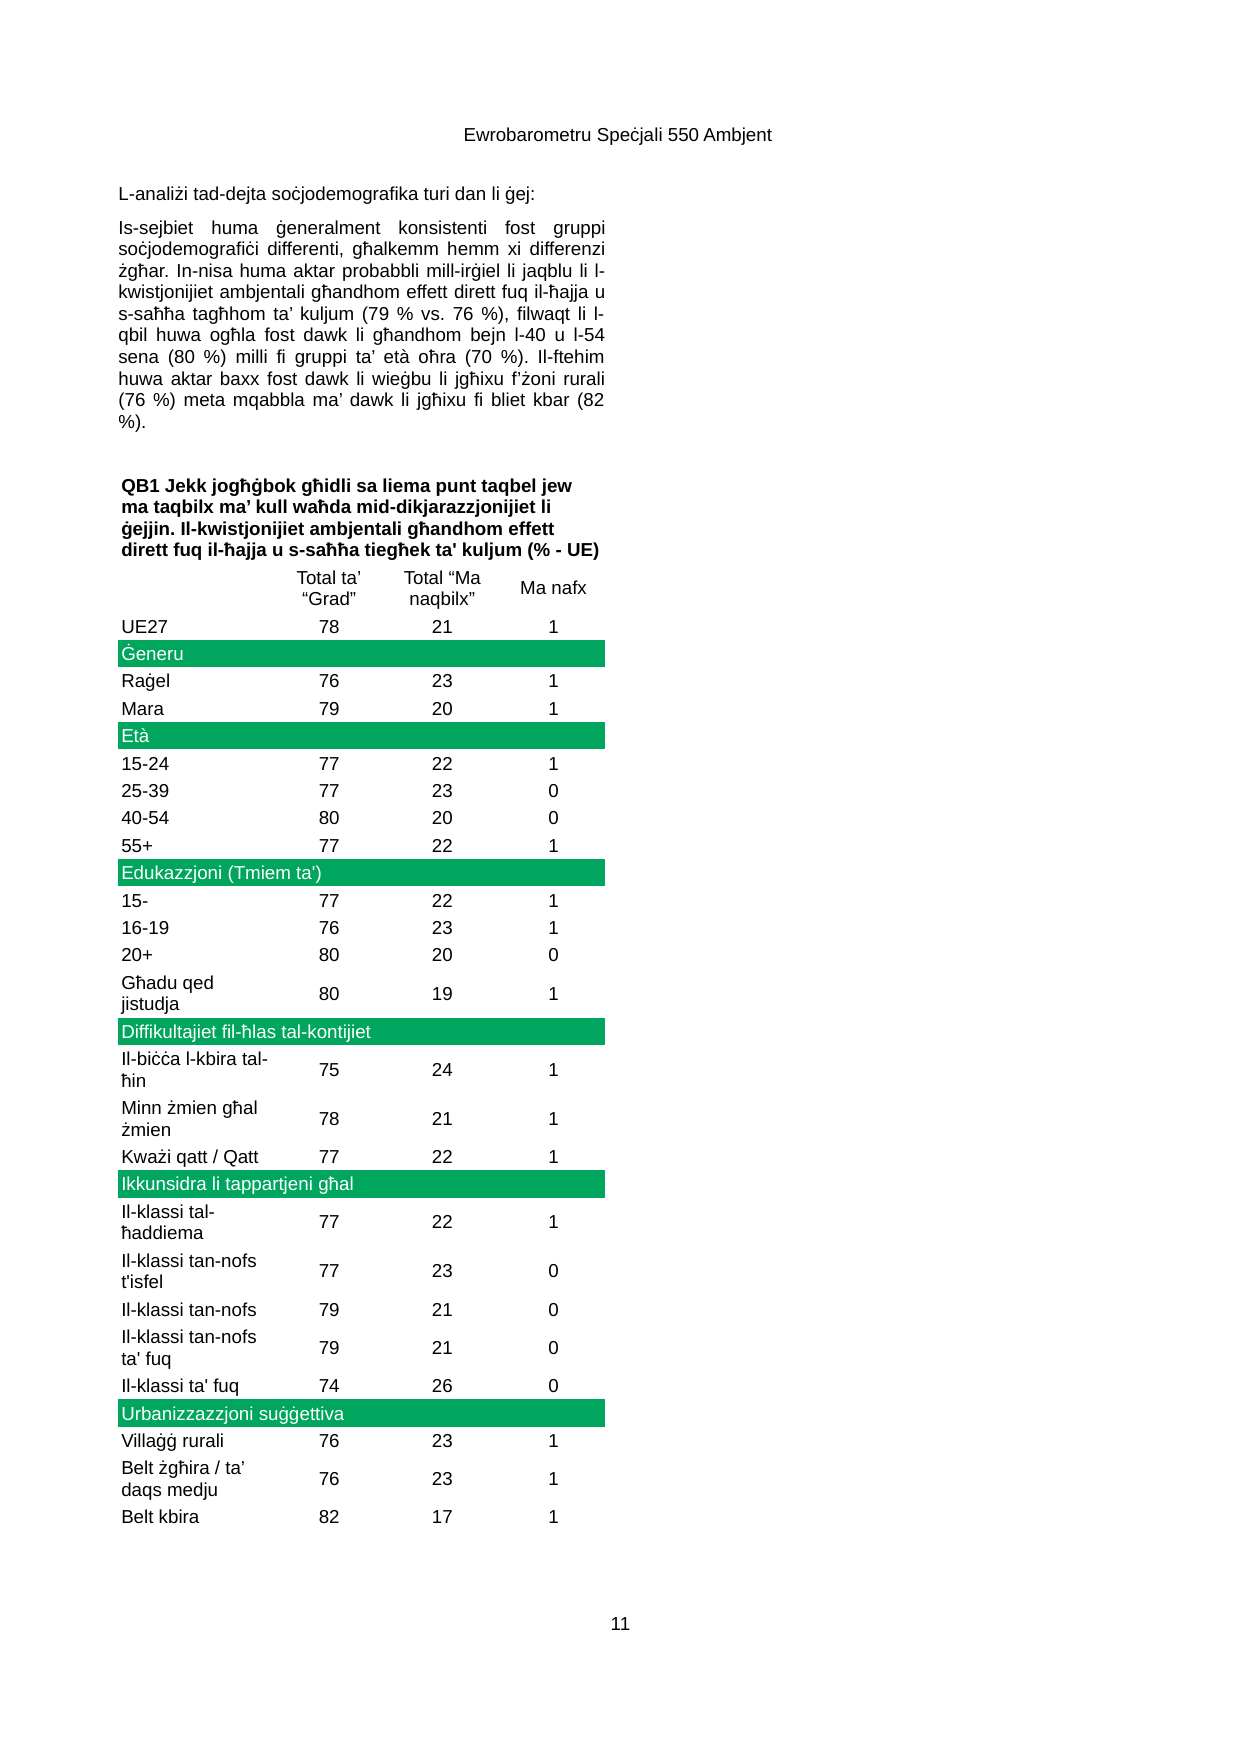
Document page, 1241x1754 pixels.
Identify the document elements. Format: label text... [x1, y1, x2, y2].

table_cell 23 [383, 1454, 501, 1503]
table_cell 25-39 [118, 777, 275, 804]
table_cell 21 [383, 1323, 501, 1372]
table_cell Edukazzjoni (Tmiem ta') [118, 859, 501, 886]
table_cell 1 [501, 914, 605, 941]
table_cell 1 [501, 613, 605, 640]
table_cell 15- [118, 886, 275, 914]
table_cell 0 [501, 1247, 605, 1296]
table_cell 78 [275, 1094, 383, 1143]
table_cell 1 [501, 969, 605, 1018]
table_cell Minn żmien għal żmien [118, 1094, 275, 1143]
table_cell 1 [501, 1143, 605, 1170]
table_cell Ma nafx [501, 564, 605, 612]
table_cell [501, 640, 605, 667]
table_cell 1 [501, 750, 605, 777]
table_cell 0 [501, 941, 605, 969]
table_cell [383, 640, 501, 667]
table_cell 23 [383, 1427, 501, 1454]
table_cell [501, 722, 605, 749]
table_cell 80 [275, 804, 383, 832]
table_cell 23 [383, 1247, 501, 1296]
table_cell Belt kbira [118, 1503, 275, 1531]
table_cell 82 [275, 1503, 383, 1531]
table_cell 24 [383, 1045, 501, 1094]
table_cell 75 [275, 1045, 383, 1094]
table_cell 22 [383, 1143, 501, 1170]
table_cell Kważi qatt / Qatt [118, 1143, 275, 1170]
table_cell 22 [383, 886, 501, 914]
table_cell Urbanizzazzjoni suġġettiva [118, 1399, 501, 1427]
table_cell 1 [501, 1045, 605, 1094]
table_cell 77 [275, 832, 383, 859]
table_cell 21 [383, 1094, 501, 1143]
table_cell 0 [501, 777, 605, 804]
table_cell 23 [383, 914, 501, 941]
table_cell 77 [275, 750, 383, 777]
table_cell 40-54 [118, 804, 275, 832]
table_cell 17 [383, 1503, 501, 1531]
table_cell Il-klassi tan-nofs t'isfel [118, 1247, 275, 1296]
table_cell 22 [383, 1198, 501, 1247]
table_cell 20 [383, 941, 501, 969]
table_cell 77 [275, 1143, 383, 1170]
table_cell 77 [275, 1247, 383, 1296]
table_cell Villaġġ rurali [118, 1427, 275, 1454]
table_cell 15-24 [118, 750, 275, 777]
table_cell Il-klassi tan-nofs ta' fuq [118, 1323, 275, 1372]
table_cell Età [118, 722, 275, 749]
table_cell 1 [501, 1454, 605, 1503]
table_cell 23 [383, 777, 501, 804]
table_cell 0 [501, 804, 605, 832]
table_cell 80 [275, 969, 383, 1018]
table_cell 20+ [118, 941, 275, 969]
table_cell 80 [275, 941, 383, 969]
table_cell 76 [275, 667, 383, 695]
table_cell 26 [383, 1372, 501, 1399]
table_cell Belt żgħira / ta’ daqs medju [118, 1454, 275, 1503]
table_cell Total ta’ “Grad” [275, 564, 383, 612]
table_cell 20 [383, 695, 501, 722]
table_cell 77 [275, 886, 383, 914]
table_cell Il-klassi ta' fuq [118, 1372, 275, 1399]
table_cell Il-klassi tal-ħaddiema [118, 1198, 275, 1247]
table_header QB1 Jekk jogħġbok għidli sa liema punt taqbel jew ma taqbilx ma’ kull waħda mid-dikjarazzjonijiet li ġejjin. Il-kwistjonijiet ambjentali għandhom effett dirett fuq il-ħajja u s-saħħa tiegħek ta' kuljum (% - UE) [118, 471, 605, 563]
text L-analiżi tad-dejta soċjodemografika turi dan li ġej: [118, 183, 605, 204]
table_cell 79 [275, 1296, 383, 1323]
table_cell 76 [275, 1454, 383, 1503]
table_cell 1 [501, 1094, 605, 1143]
table_cell 79 [275, 695, 383, 722]
table_cell [275, 722, 383, 749]
table_cell 21 [383, 1296, 501, 1323]
table_cell 21 [383, 613, 501, 640]
table_cell 77 [275, 1198, 383, 1247]
table_cell 78 [275, 613, 383, 640]
table_cell Total “Ma naqbilx” [383, 564, 501, 612]
table_cell 1 [501, 1427, 605, 1454]
table_cell 76 [275, 914, 383, 941]
table_cell 1 [501, 832, 605, 859]
table_cell Diffikultajiet fil-ħlas tal-kontijiet [118, 1018, 501, 1045]
table_cell 77 [275, 777, 383, 804]
table_cell Mara [118, 695, 275, 722]
table_cell Għadu qed jistudja [118, 969, 275, 1018]
table_cell [501, 859, 605, 886]
table_cell [275, 640, 383, 667]
table_cell UE27 [118, 613, 275, 640]
table_cell 0 [501, 1323, 605, 1372]
table_cell 16-19 [118, 914, 275, 941]
table_cell 1 [501, 667, 605, 695]
table_cell [501, 1018, 605, 1045]
table_cell [501, 1170, 605, 1198]
table_cell Ġeneru [118, 640, 275, 667]
table_cell [383, 722, 501, 749]
table_cell 1 [501, 1198, 605, 1247]
table_cell 79 [275, 1323, 383, 1372]
table_cell Ikkunsidra li tappartjeni għal [118, 1170, 501, 1198]
table_cell 1 [501, 1503, 605, 1531]
table_cell 0 [501, 1296, 605, 1323]
table_cell [118, 564, 275, 612]
table_cell 55+ [118, 832, 275, 859]
table_cell Raġel [118, 667, 275, 695]
table_cell 22 [383, 750, 501, 777]
table_cell 23 [383, 667, 501, 695]
text Is-sejbiet huma ġeneralment konsistenti fost gruppi soċjodemografiċi differenti, għalkemm hemm xi differenzi żgħar. In-nisa huma aktar probabbli mill-irġiel li jaqblu li l-kwistjonijiet ambjentali għandhom effett dirett fuq il-ħajja u s-saħħa tagħhom ta’ kuljum (79 % vs. 76 %), filwaqt li l-qbil huwa ogħla fost dawk li għandhom bejn l-40 u l-54 sena (80 %) milli fi gruppi ta’ età oħra (70 %). Il-ftehim huwa aktar baxx fost dawk li wieġbu li jgħixu f’żoni rurali (76 %) meta mqabbla ma’ dawk li jgħixu fi bliet kbar (82 %). [118, 216, 605, 432]
table_cell 1 [501, 886, 605, 914]
table_cell 0 [501, 1372, 605, 1399]
table_cell Il-biċċa l-kbira tal-ħin [118, 1045, 275, 1094]
table_cell 74 [275, 1372, 383, 1399]
table_cell Il-klassi tan-nofs [118, 1296, 275, 1323]
table_cell 20 [383, 804, 501, 832]
table_cell 22 [383, 832, 501, 859]
table_cell 19 [383, 969, 501, 1018]
table_cell 76 [275, 1427, 383, 1454]
table_cell [501, 1399, 605, 1427]
table_cell 1 [501, 695, 605, 722]
